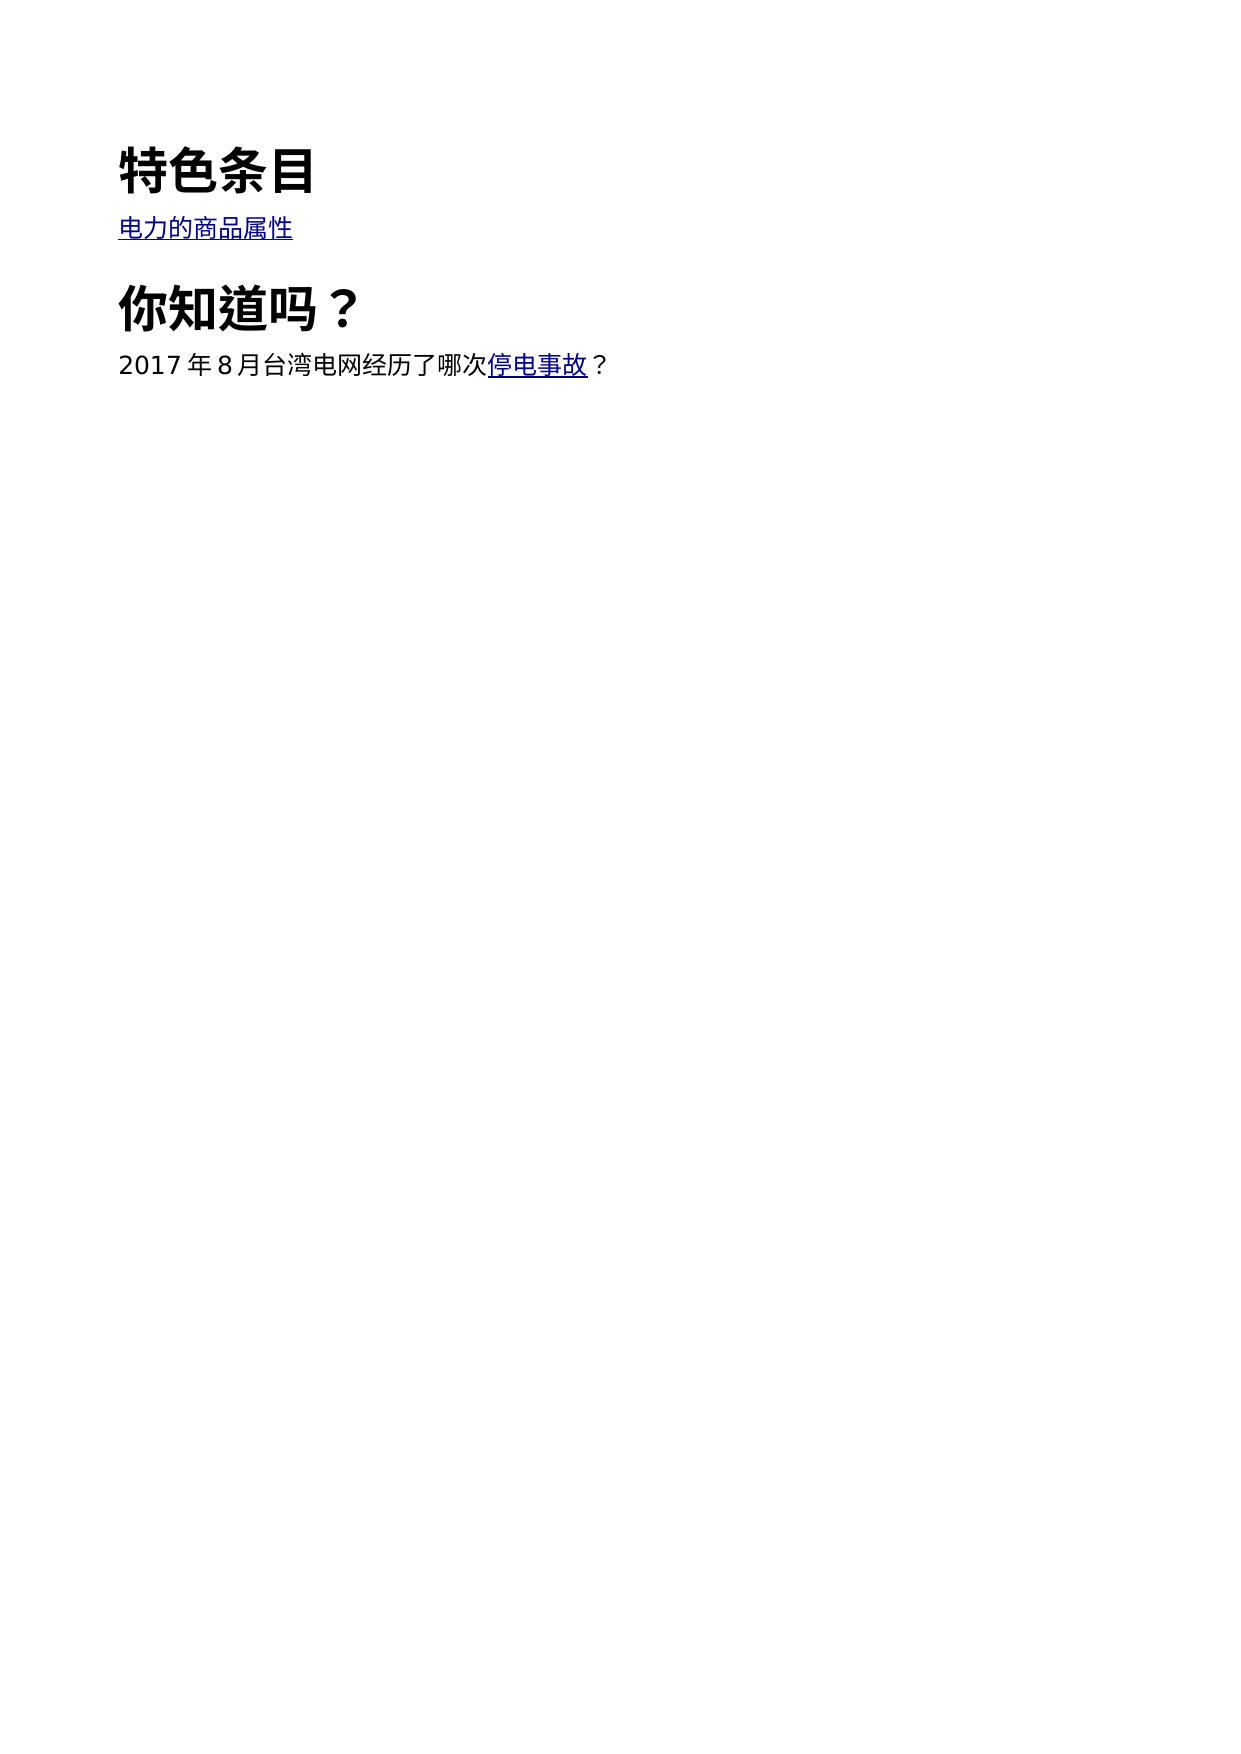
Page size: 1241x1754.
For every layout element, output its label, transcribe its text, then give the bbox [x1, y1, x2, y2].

text 2017年8月台湾电网经历了哪次停电事故？ [118, 351, 1122, 380]
text 电力的商品属性 [118, 214, 1122, 243]
subtitle 你知道吗？ [118, 281, 1122, 339]
subtitle 特色条目 [118, 143, 1122, 201]
